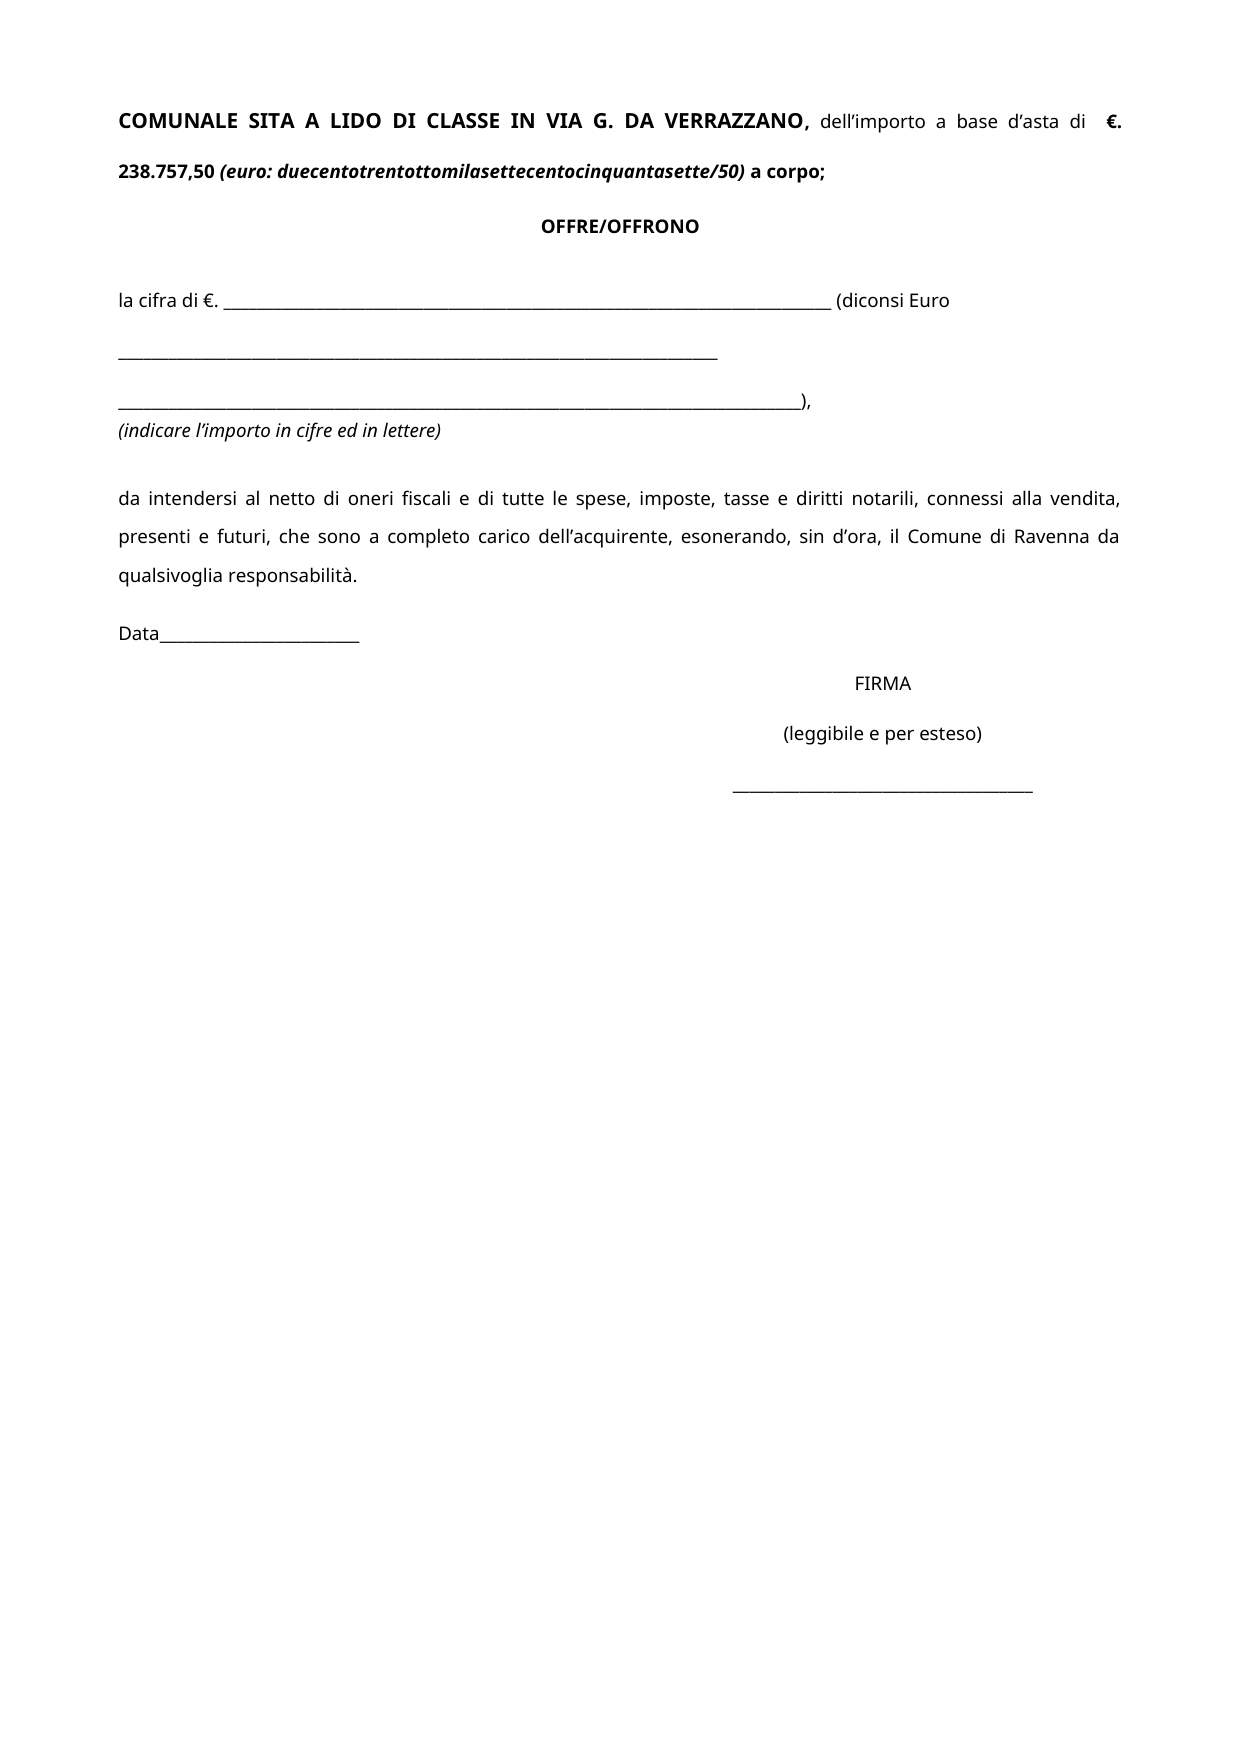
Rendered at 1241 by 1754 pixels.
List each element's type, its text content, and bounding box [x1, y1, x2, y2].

subtitle OFFRE/OFFRONO [118, 214, 1122, 239]
text da intendersi al netto di oneri fiscali e di tutte le spese, imposte, tasse e diritti notarili, connessi alla vendita, presenti e futuri, che sono a completo carico dell’acquirente, esonerando, sin d’ora, il Comune di Ravenna da qualsivoglia responsabilità. [118, 486, 1122, 587]
text la cifra di €. _________________________________________________________________________ (diconsi Euro ________________________________________________________________________ __________________________________________________________________________________), [118, 267, 1122, 417]
text (leggibile e per esteso) ____________________________________ [643, 700, 1122, 800]
text FIRMA [643, 650, 1122, 700]
text COMUNALE SITA A LIDO DI CLASSE IN VIA G. DA VERRAZZANO, dell’importo a base d’asta di €. 238.757,50 (euro: duecentotrentottomilasettecentocinquantasette/50) a corpo; [118, 89, 1122, 189]
text (indicare l’importo in cifre ed in lettere) [118, 417, 1122, 443]
text Data________________________ [118, 600, 1122, 650]
